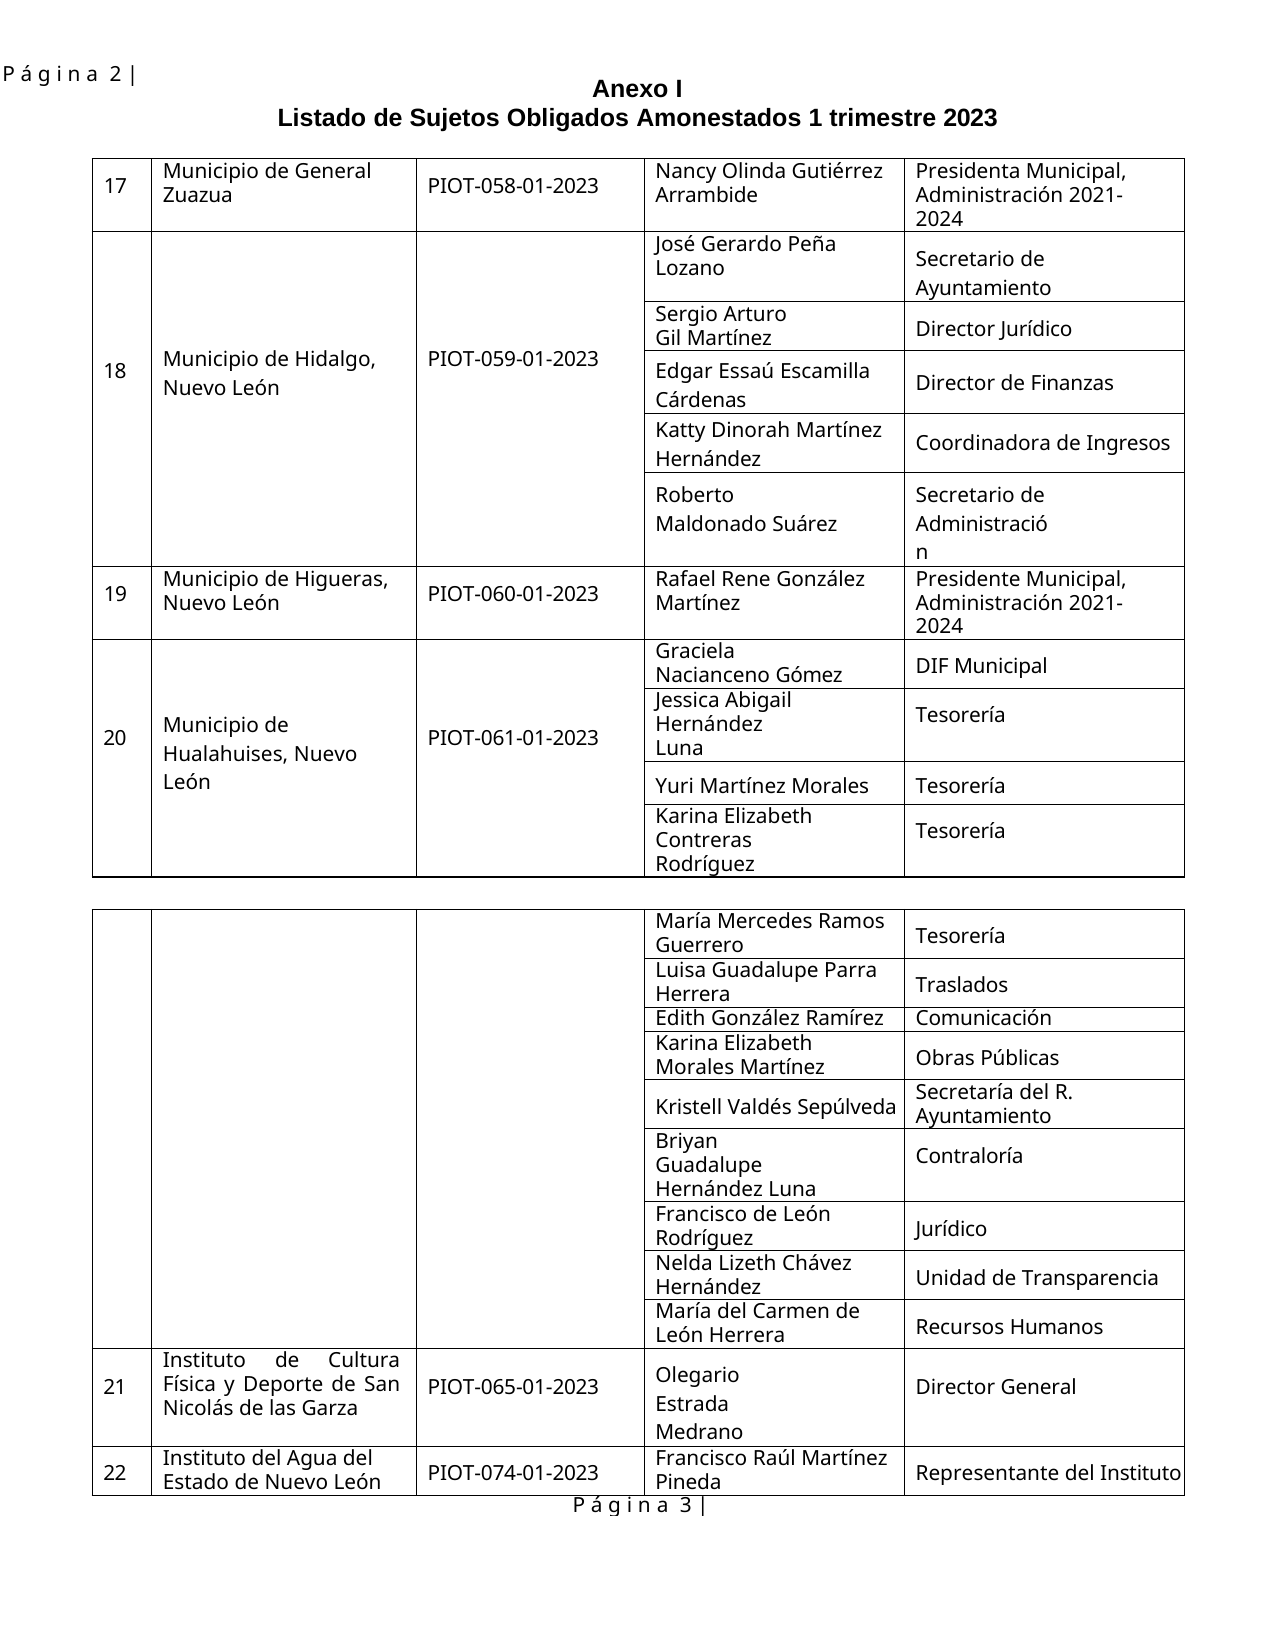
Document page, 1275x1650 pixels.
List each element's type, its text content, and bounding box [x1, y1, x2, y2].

table_cell Secretario de Administración [905, 473, 1184, 566]
table_cell Municipio de Hidalgo, Nuevo León [152, 232, 416, 566]
table_cell 22 [93, 1447, 151, 1494]
table_cell Instituto de Cultura Física y Deporte de San Nicolás de las Garza [152, 1349, 416, 1446]
table_cell Municipio de Hualahuises, Nuevo León [152, 640, 416, 876]
table_cell Obras Públicas [905, 1032, 1184, 1079]
text P á g i n a 3 | 4 [572, 1496, 702, 1516]
table_cell Director de Finanzas [905, 351, 1184, 413]
table_cell María del Carmen de León Herrera [645, 1300, 904, 1347]
table_cell Karina Elizabeth Contreras Rodríguez [645, 805, 904, 876]
text P á g i n a 3 | 4 [645, 1490, 722, 1495]
table_cell PIOT-059-01-2023 [417, 232, 644, 566]
table_cell Representante del Instituto [905, 1447, 1184, 1494]
table_cell Karina Elizabeth Morales Martínez [645, 1032, 904, 1079]
table_cell José Gerardo Peña Lozano [645, 232, 904, 301]
table_cell Presidente Municipal, Administración 2021-2024 [905, 567, 1184, 639]
table_cell Nelda Lizeth Chávez Hernández [645, 1251, 904, 1299]
table_cell DIF Municipal [905, 640, 1184, 688]
table_header [152, 910, 416, 1347]
table_cell Tesorería [905, 689, 1184, 761]
table_cell 18 [93, 232, 151, 566]
table_cell Edith González Ramírez [645, 1008, 904, 1031]
table_cell Jurídico [905, 1202, 1184, 1250]
table_cell PIOT-065-01-2023 [417, 1349, 644, 1446]
table_cell Municipio de Higueras, Nuevo León [152, 567, 416, 639]
table_cell Secretaría del R. Ayuntamiento [905, 1080, 1184, 1128]
table_cell Rafael Rene González Martínez [645, 567, 904, 639]
table_cell Traslados [905, 959, 1184, 1007]
table_cell Unidad de Transparencia [905, 1251, 1184, 1299]
table_cell Katty Dinorah Martínez Hernández [645, 414, 904, 472]
text P á g i n a 3 | 4 [704, 1496, 722, 1516]
table_cell Coordinadora de Ingresos [905, 414, 1184, 472]
table_cell 19 [93, 567, 151, 639]
table_cell PIOT-058-01-2023 [417, 159, 644, 231]
table_cell 20 [93, 640, 151, 876]
table_cell PIOT-061-01-2023 [417, 640, 644, 876]
table_cell Nancy Olinda Gutiérrez Arrambide [645, 159, 904, 231]
table_cell Olegario Estrada Medrano [645, 1349, 904, 1446]
table_cell Briyan Guadalupe Hernández Luna [645, 1129, 904, 1201]
table_cell Francisco Raúl Martínez Pineda [645, 1447, 904, 1494]
table_cell Sergio Arturo Gil Martínez [645, 302, 904, 350]
table_cell Contraloría [905, 1129, 1184, 1201]
table_cell Karina Elizabeth Contreras Rodríguez [0, 58, 152, 86]
text P á g i n a 3 | 4 [572, 1490, 644, 1495]
table_header Tesorería [905, 910, 1184, 958]
table_cell Kristell Valdés Sepúlveda [645, 1080, 904, 1128]
table_cell Tesorería [905, 762, 1184, 803]
table_cell Luisa Guadalupe Parra Herrera [645, 959, 904, 1007]
table_cell Director Jurídico [905, 302, 1184, 350]
table_cell Secretario de Ayuntamiento [905, 232, 1184, 301]
table_cell Francisco de León Rodríguez [645, 1202, 904, 1250]
table_header María Mercedes Ramos Guerrero [645, 910, 904, 958]
table_cell Tesorería [905, 805, 1184, 876]
table_cell Instituto del Agua del Estado de Nuevo León [152, 1447, 416, 1494]
table_header [417, 910, 644, 1347]
table_cell Comunicación [905, 1008, 1184, 1031]
table_header [93, 910, 151, 1347]
table_cell Roberto Maldonado Suárez [645, 473, 904, 566]
table_cell PIOT-074-01-2023 [417, 1447, 644, 1494]
table_cell Jessica Abigail Hernández Luna [645, 689, 904, 761]
table_cell Yuri Martínez Morales [645, 762, 904, 803]
table_cell 17 [93, 159, 151, 231]
table_cell Graciela Nacianceno Gómez [645, 640, 904, 688]
table_cell 21 [93, 1349, 151, 1446]
table_cell Presidenta Municipal, Administración 2021-2024 [905, 159, 1184, 231]
table_cell Edgar Essaú Escamilla Cárdenas [645, 351, 904, 413]
table_cell Recursos Humanos [905, 1300, 1184, 1347]
table_cell Director General [905, 1349, 1184, 1446]
table_cell Municipio de General Zuazua [152, 159, 416, 231]
table_cell PIOT-060-01-2023 [417, 567, 644, 639]
